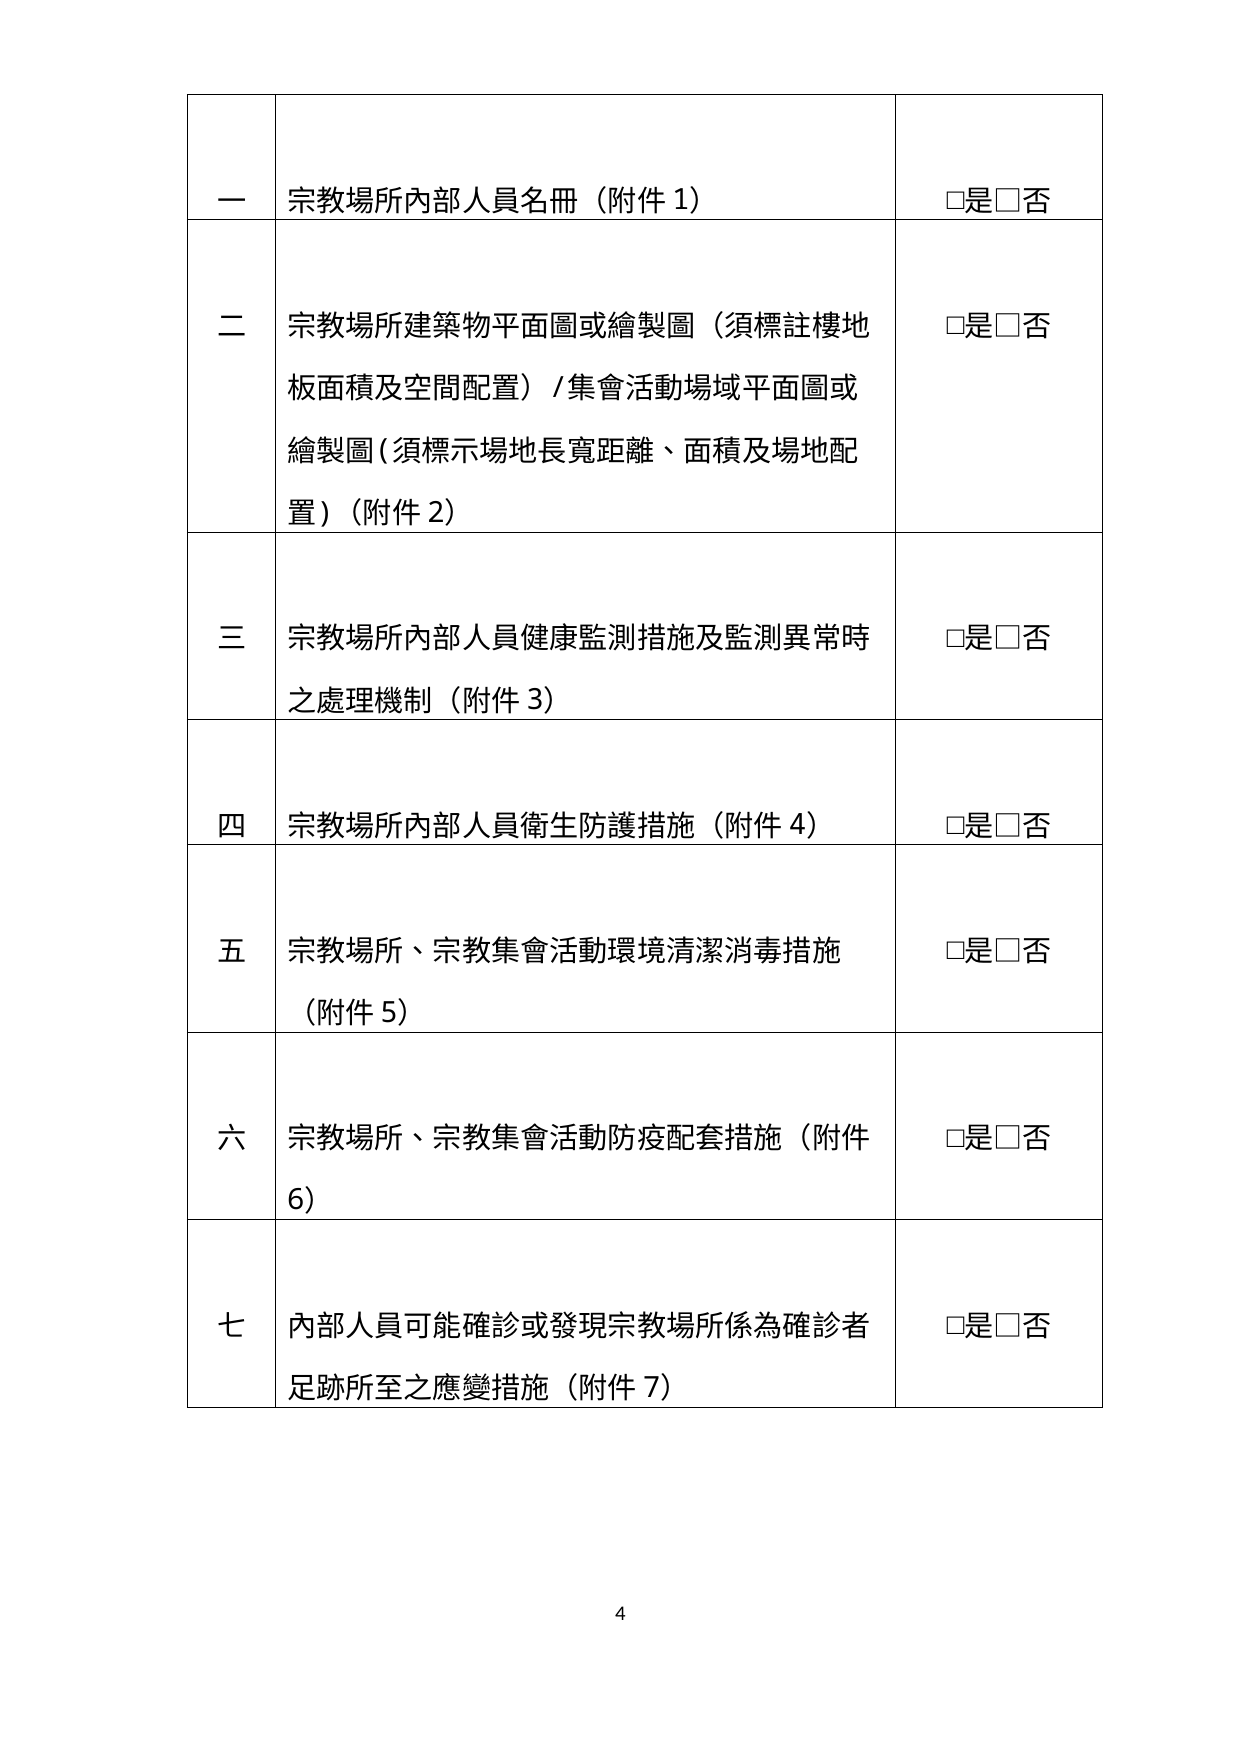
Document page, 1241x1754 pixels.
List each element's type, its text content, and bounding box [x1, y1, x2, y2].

table_cell 一 [188, 95, 275, 219]
table_cell □是□否 [896, 220, 1102, 532]
table_cell □是□否 [896, 1033, 1102, 1219]
table_cell 宗教場所內部人員衛生防護措施（附件4） [276, 720, 895, 844]
table_cell 宗教場所建築物平面圖或繪製圖（須標註樓地板面積及空間配置）/集會活動場域平面圖或繪製圖(須標示場地長寬距離、面積及場地配置)（附件2） [276, 220, 895, 532]
table_cell 三 [188, 533, 275, 719]
table_cell 七 [188, 1220, 275, 1407]
table_cell □是□否 [896, 1220, 1102, 1407]
table_cell 五 [188, 845, 275, 1032]
table_cell 六 [188, 1033, 275, 1219]
table_cell 宗教場所內部人員名冊（附件1） [276, 95, 895, 219]
table_cell 四 [188, 720, 275, 844]
table_cell 宗教場所內部人員健康監測措施及監測異常時之處理機制（附件3） [276, 533, 895, 719]
table_cell □是□否 [896, 845, 1102, 1032]
table_cell □是□否 [896, 95, 1102, 219]
table_cell 內部人員可能確診或發現宗教場所係為確診者足跡所至之應變措施（附件7） [276, 1220, 895, 1407]
table_cell 二 [188, 220, 275, 532]
table_cell □是□否 [896, 720, 1102, 844]
table_cell □是□否 [896, 533, 1102, 719]
table_cell 宗教場所、宗教集會活動環境清潔消毒措施（附件5） [276, 845, 895, 1032]
table_cell 宗教場所、宗教集會活動防疫配套措施（附件6） [276, 1033, 895, 1219]
